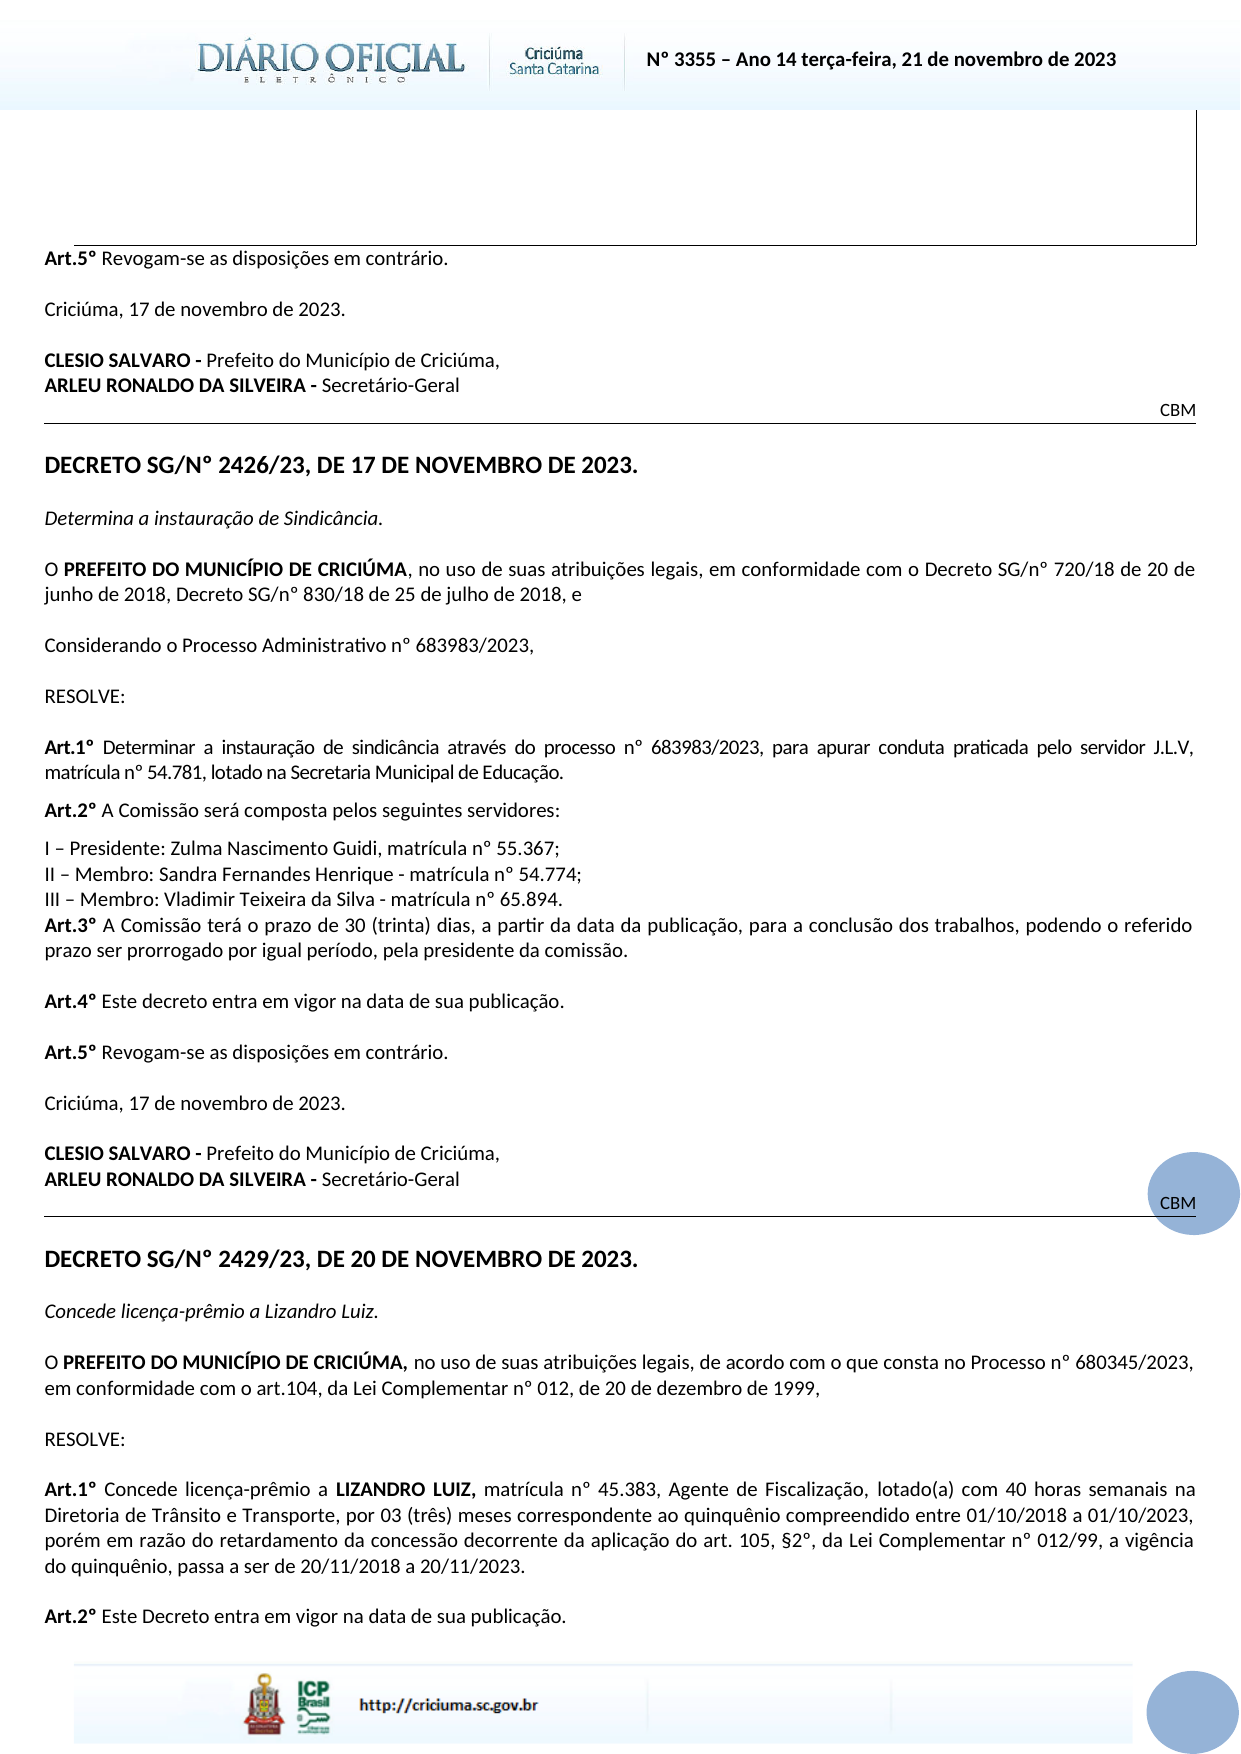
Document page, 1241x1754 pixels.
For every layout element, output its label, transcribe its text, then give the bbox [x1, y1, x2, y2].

text Concede licença-prêmio a Lizandro Luiz. [44, 1299, 1196, 1324]
text Art.2º A Comissão será composta pelos seguintes servidores: [44, 797, 1196, 823]
text III – Membro: Vladimir Teixeira da Silva - matrícula nº 65.894. [44, 886, 1196, 912]
text CBM [44, 1191, 1154, 1216]
text Art.1º Determinar a instauração de sindicância através do processo nº 683983/2023, para apurar conduta praticada pelo servidor J.L.V, matrícula nº 54.781, lotado na Secretaria Municipal de Educação. [44, 734, 1196, 785]
text II – Membro: Sandra Fernandes Henrique - matrícula nº 54.774; [44, 861, 1196, 886]
text I – Presidente: Zulma Nascimento Guidi, matrícula nº 55.367; [44, 836, 1196, 861]
text Art.5º Revogam-se as disposições em contrário. [44, 245, 1196, 271]
text Art.5º Revogam-se as disposições em contrário. [44, 1039, 1196, 1064]
text Art.1º Concede licença-prêmio a LIZANDRO LUIZ, matrícula nº 45.383, Agente de Fiscalização, lotado(a) com 40 horas semanais na Diretoria de Trânsito e Transporte, por 03 (três) meses correspondente ao quinquênio compreendido entre 01/10/2018 a 01/10/2023, porém em razão do retardamento da concessão decorrente da aplicação do art. 105, §2º, da Lei Complementar nº 012/99, a vigência do quinquênio, passa a ser de 20/11/2018 a 20/11/2023. [44, 1477, 1196, 1578]
text CLESIO SALVARO - Prefeito do Município de Criciúma, [44, 347, 1196, 372]
text RESOLVE: [44, 683, 1196, 708]
text Art.4º Este decreto entra em vigor na data de sua publicação. [44, 988, 1196, 1013]
text Art.3º A Comissão terá o prazo de 30 (trinta) dias, a partir da data da publicação, para a conclusão dos trabalhos, podendo o referido prazo ser prorrogado por igual período, pela presidente da comissão. [44, 912, 1196, 963]
text Art.2º Este Decreto entra em vigor na data de sua publicação. [44, 1604, 1196, 1629]
text CBM [44, 398, 1196, 423]
text CLESIO SALVARO - Prefeito do Município de Criciúma, [44, 1141, 1196, 1166]
text Criciúma, 17 de novembro de 2023. [44, 1090, 1196, 1115]
text Determina a instauração de Sindicância. [44, 505, 1196, 531]
text ARLEU RONALDO DA SILVEIRA - Secretário-Geral [44, 372, 1196, 398]
text O PREFEITO DO MUNICÍPIO DE CRICIÚMA, no uso de suas atribuições legais, em conformidade com o Decreto SG/nº 720/18 de 20 de junho de 2018, Decreto SG/nº 830/18 de 25 de julho de 2018, e [44, 556, 1196, 607]
text RESOLVE: [44, 1426, 1196, 1451]
text O PREFEITO DO MUNICÍPIO DE CRICIÚMA, no uso de suas atribuições legais, de acordo com o que consta no Processo nº 680345/2023, em conformidade com o art.104, da Lei Complementar nº 012, de 20 de dezembro de 1999, [44, 1349, 1196, 1400]
text Criciúma, 17 de novembro de 2023. [44, 296, 1196, 321]
text DECRETO SG/Nº 2429/23, DE 20 DE NOVEMBRO DE 2023. [44, 1243, 1196, 1273]
text DECRETO SG/Nº 2426/23, DE 17 DE NOVEMBRO DE 2023. [44, 449, 1196, 480]
text Considerando o Processo Administrativo nº 683983/2023, [44, 632, 1196, 658]
text ARLEU RONALDO DA SILVEIRA - Secretário-Geral [44, 1166, 1158, 1191]
